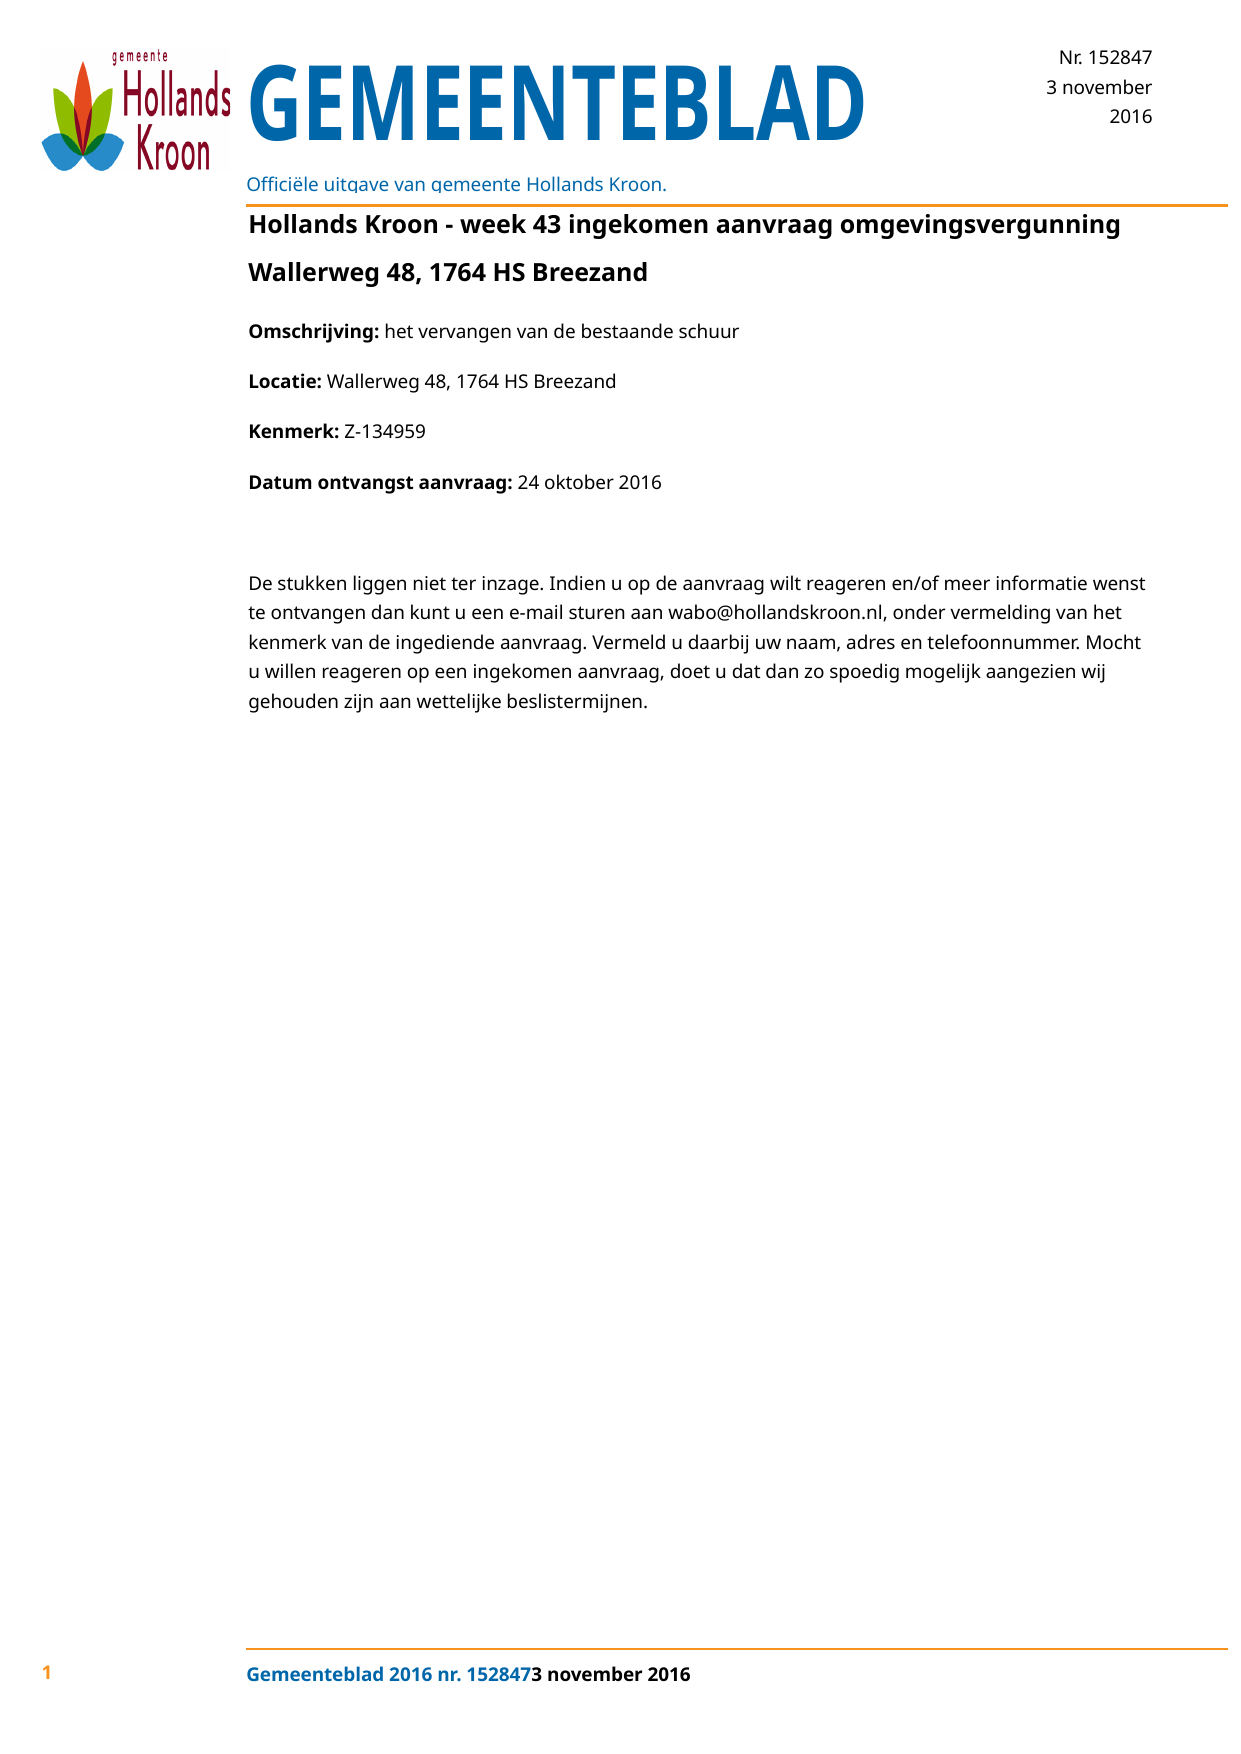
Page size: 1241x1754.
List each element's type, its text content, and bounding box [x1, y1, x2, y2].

text Locatie: Wallerweg 48, 1764 HS Breezand [248, 368, 1152, 394]
text De stukken liggen niet ter inzage. Indien u op de aanvraag wilt reageren en/of meer informatie wenst te ontvangen dan kunt u een e-mail sturen aan wabo@hollandskroon.nl, onder vermelding van het kenmerk van de ingediende aanvraag. Vermeld u daarbij uw naam, adres en telefoonnummer. Mocht u willen reageren op een ingekomen aanvraag, doet u dat dan zo spoedig mogelijk aangezien wij gehouden zijn aan wettelijke beslistermijnen. [248, 570, 1152, 714]
picture [41, 47, 231, 172]
text Omschrijving: het vervangen van de bestaande schuur [248, 318, 1152, 344]
text Hollands Kroon - week 43 ingekomen aanvraag omgevingsvergunning Wallerweg 48, 1764 HS Breezand [248, 207, 1152, 288]
text Kenmerk: Z-134959 [248, 419, 1152, 444]
text Datum ontvangst aanvraag: 24 oktober 2016 [248, 469, 1152, 495]
